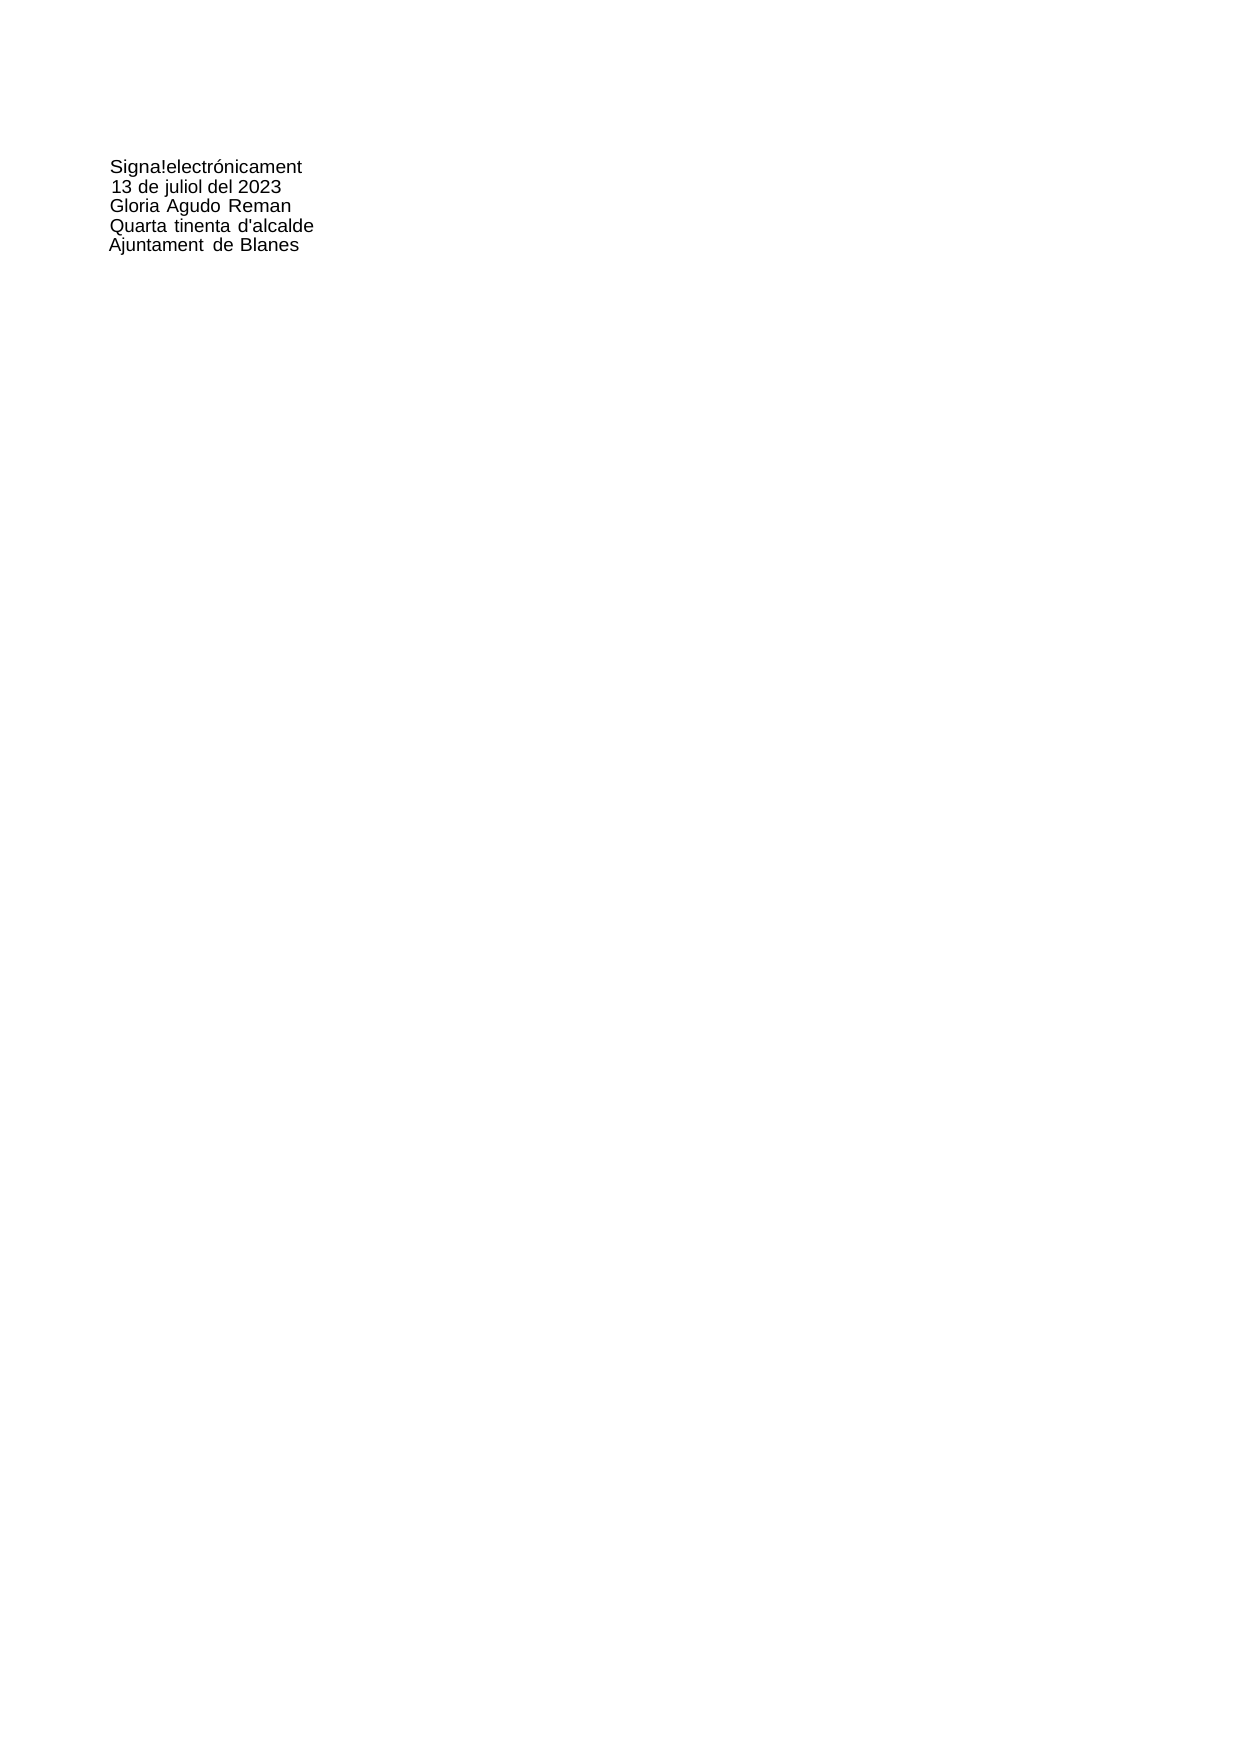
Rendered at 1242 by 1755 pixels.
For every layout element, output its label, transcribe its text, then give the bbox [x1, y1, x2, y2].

text Ajuntament de Blanes [109, 236, 1069, 255]
text 13 de juliol del 2023 [111, 177, 1069, 197]
text Quarta tinenta d'alcalde [109, 216, 1069, 236]
text Signa!electrónicament [109, 156, 1069, 177]
text Gloria Agudo Reman [109, 197, 1069, 216]
